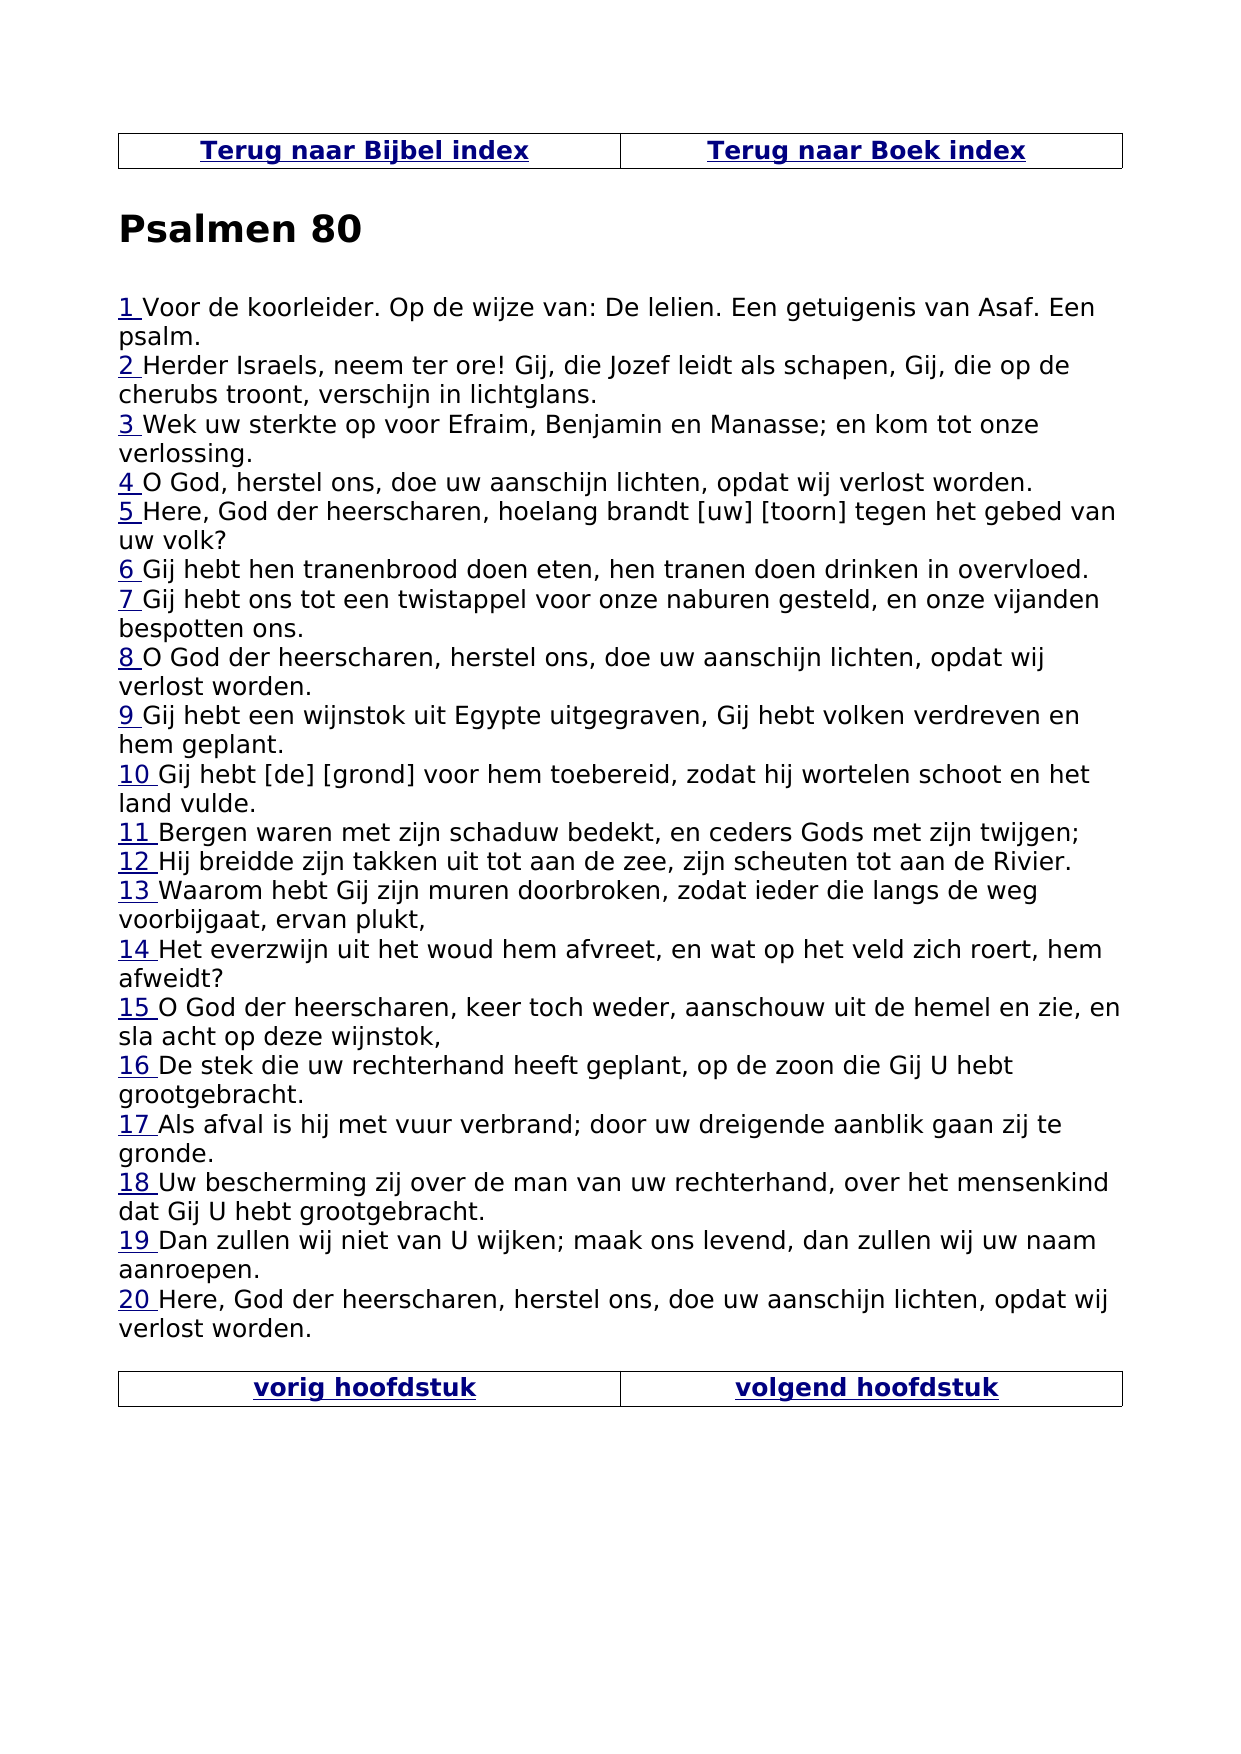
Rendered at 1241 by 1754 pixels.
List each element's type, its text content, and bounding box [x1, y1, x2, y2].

table_header vorig hoofdstuk [119, 1372, 620, 1406]
table_header Terug naar Bijbel index [119, 134, 620, 168]
text 1 Voor de koorleider. Op de wijze van: De lelien. Een getuigenis van Asaf. Een psalm. 2 Herder Israels, neem ter ore! Gij, die Jozef leidt als schapen, Gij, die op de cherubs troont, verschijn in lichtglans. 3 Wek uw sterkte op voor Efraim, Benjamin en Manasse; en kom tot onze verlossing. 4 O God, herstel ons, doe uw aanschijn lichten, opdat wij verlost worden. 5 Here, God der heerscharen, hoelang brandt [uw] [toorn] tegen het gebed van uw volk? 6 Gij hebt hen tranenbrood doen eten, hen tranen doen drinken in overvloed. 7 Gij hebt ons tot een twistappel voor onze naburen gesteld, en onze vijanden bespotten ons. 8 O God der heerscharen, herstel ons, doe uw aanschijn lichten, opdat wij verlost worden. 9 Gij hebt een wijnstok uit Egypte uitgegraven, Gij hebt volken verdreven en hem geplant. 10 Gij hebt [de] [grond] voor hem toebereid, zodat hij wortelen schoot en het land vulde. 11 Bergen waren met zijn schaduw bedekt, en ceders Gods met zijn twijgen; 12 Hij breidde zijn takken uit tot aan de zee, zijn scheuten tot aan de Rivier. 13 Waarom hebt Gij zijn muren doorbroken, zodat ieder die langs de weg voorbijgaat, ervan plukt, 14 Het everzwijn uit het woud hem afvreet, en wat op het veld zich roert, hem afweidt? 15 O God der heerscharen, keer toch weder, aanschouw uit de hemel en zie, en sla acht op deze wijnstok, 16 De stek die uw rechterhand heeft geplant, op de zoon die Gij U hebt grootgebracht. 17 Als afval is hij met vuur verbrand; door uw dreigende aanblik gaan zij te gronde. 18 Uw bescherming zij over de man van uw rechterhand, over het mensenkind dat Gij U hebt grootgebracht. 19 Dan zullen wij niet van U wijken; maak ons levend, dan zullen wij uw naam aanroepen. 20 Here, God der heerscharen, herstel ons, doe uw aanschijn lichten, opdat wij verlost worden. [118, 264, 1122, 1343]
table_header Terug naar Boek index [621, 134, 1122, 168]
subtitle Psalmen 80 [118, 208, 1122, 252]
table_header volgend hoofdstuk [621, 1372, 1122, 1406]
